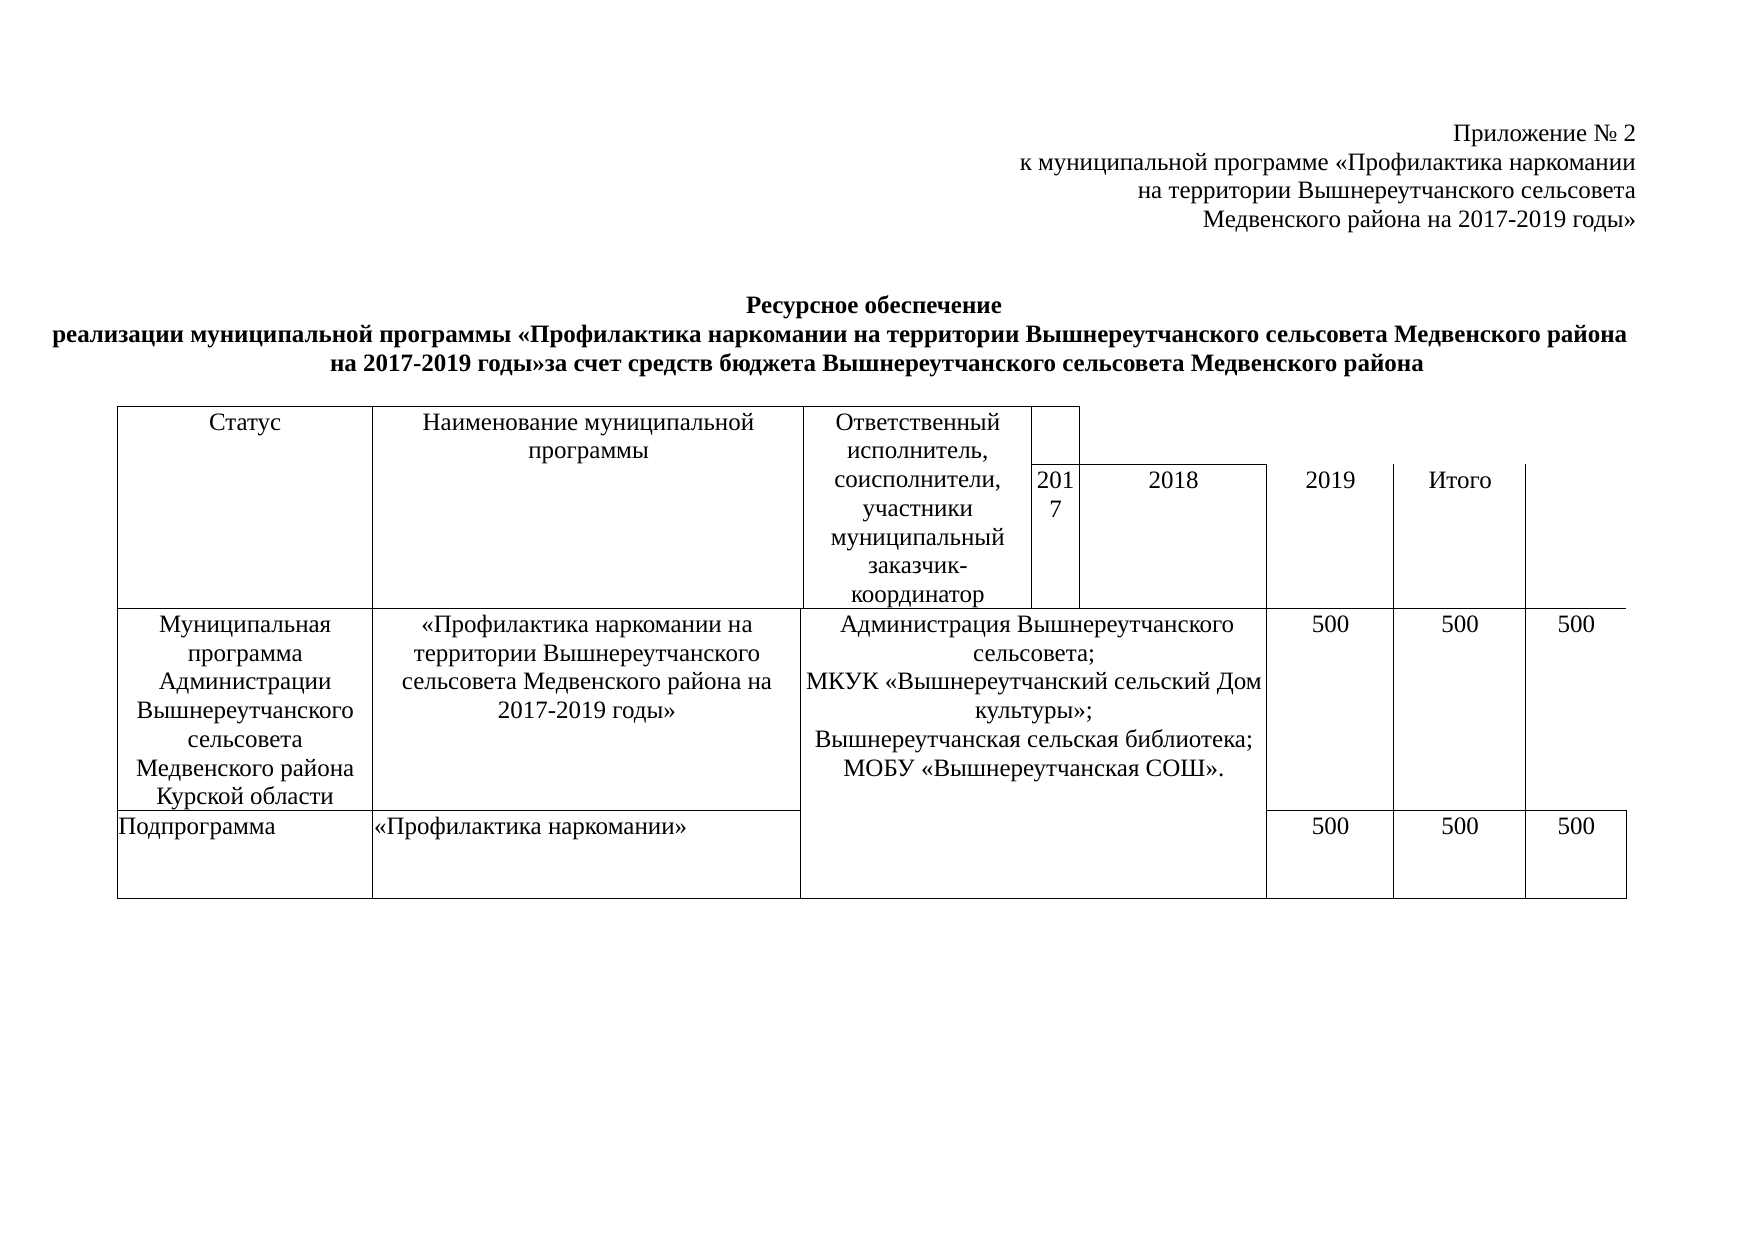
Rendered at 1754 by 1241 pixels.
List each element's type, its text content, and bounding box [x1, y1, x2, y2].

text к муниципальной программе «Профилактика наркомании на территории Вышнереутчанского сельсовета Медвенского района на 2017-2019 годы» [1019, 147, 1636, 233]
table_cell Итого [1394, 464, 1525, 608]
table_cell 500 [1526, 609, 1626, 810]
text реализации муниципальной программы «Профилактика наркомании на территории Вышнереутчанского сельсовета Медвенского района на 2017-2019 годы»за счет средств бюджета Вышнереутчанского сельсовета Медвенского района [44, 319, 1636, 377]
table_cell 500 [1526, 811, 1626, 897]
table_header Наименование муниципальной программы [373, 407, 803, 608]
text Приложение № 2 [1019, 118, 1636, 147]
table_cell Администрация Вышнереутчанского сельсовета; МКУК «Вышнереутчанский сельский Дом культуры»; Вышнереутчанская сельская библиотека; МОБУ «Вышнереутчанская СОШ». [801, 609, 1266, 897]
text Ресурсное обеспечение [118, 291, 1636, 319]
table_cell 2017 [1032, 465, 1079, 608]
table_cell 2019 [1267, 464, 1393, 608]
table_cell «Профилактика наркомании» [373, 811, 800, 897]
table_cell Муниципальная программа Администрации Вышнереутчанского сельсовета Медвенского района Курской области [118, 609, 372, 810]
table_cell 500 [1394, 609, 1525, 810]
table_cell 2018 [1080, 465, 1266, 608]
table_header [1080, 406, 1626, 464]
table_cell 500 [1394, 811, 1525, 897]
table_cell 500 [1267, 811, 1393, 897]
table_cell [1526, 464, 1626, 608]
table_header Расходы (рублей) [1032, 407, 1079, 464]
table_cell «Профилактика наркомании на территории Вышнереутчанского сельсовета Медвенского района на 2017-2019 годы» [373, 609, 800, 810]
table_cell 500 [1267, 609, 1393, 810]
table_header Статус [118, 407, 372, 608]
table_header Ответственный исполнитель, соисполнители, участники муниципальный заказчик- координатор [804, 407, 1031, 608]
table_cell Подпрограмма [118, 811, 372, 897]
